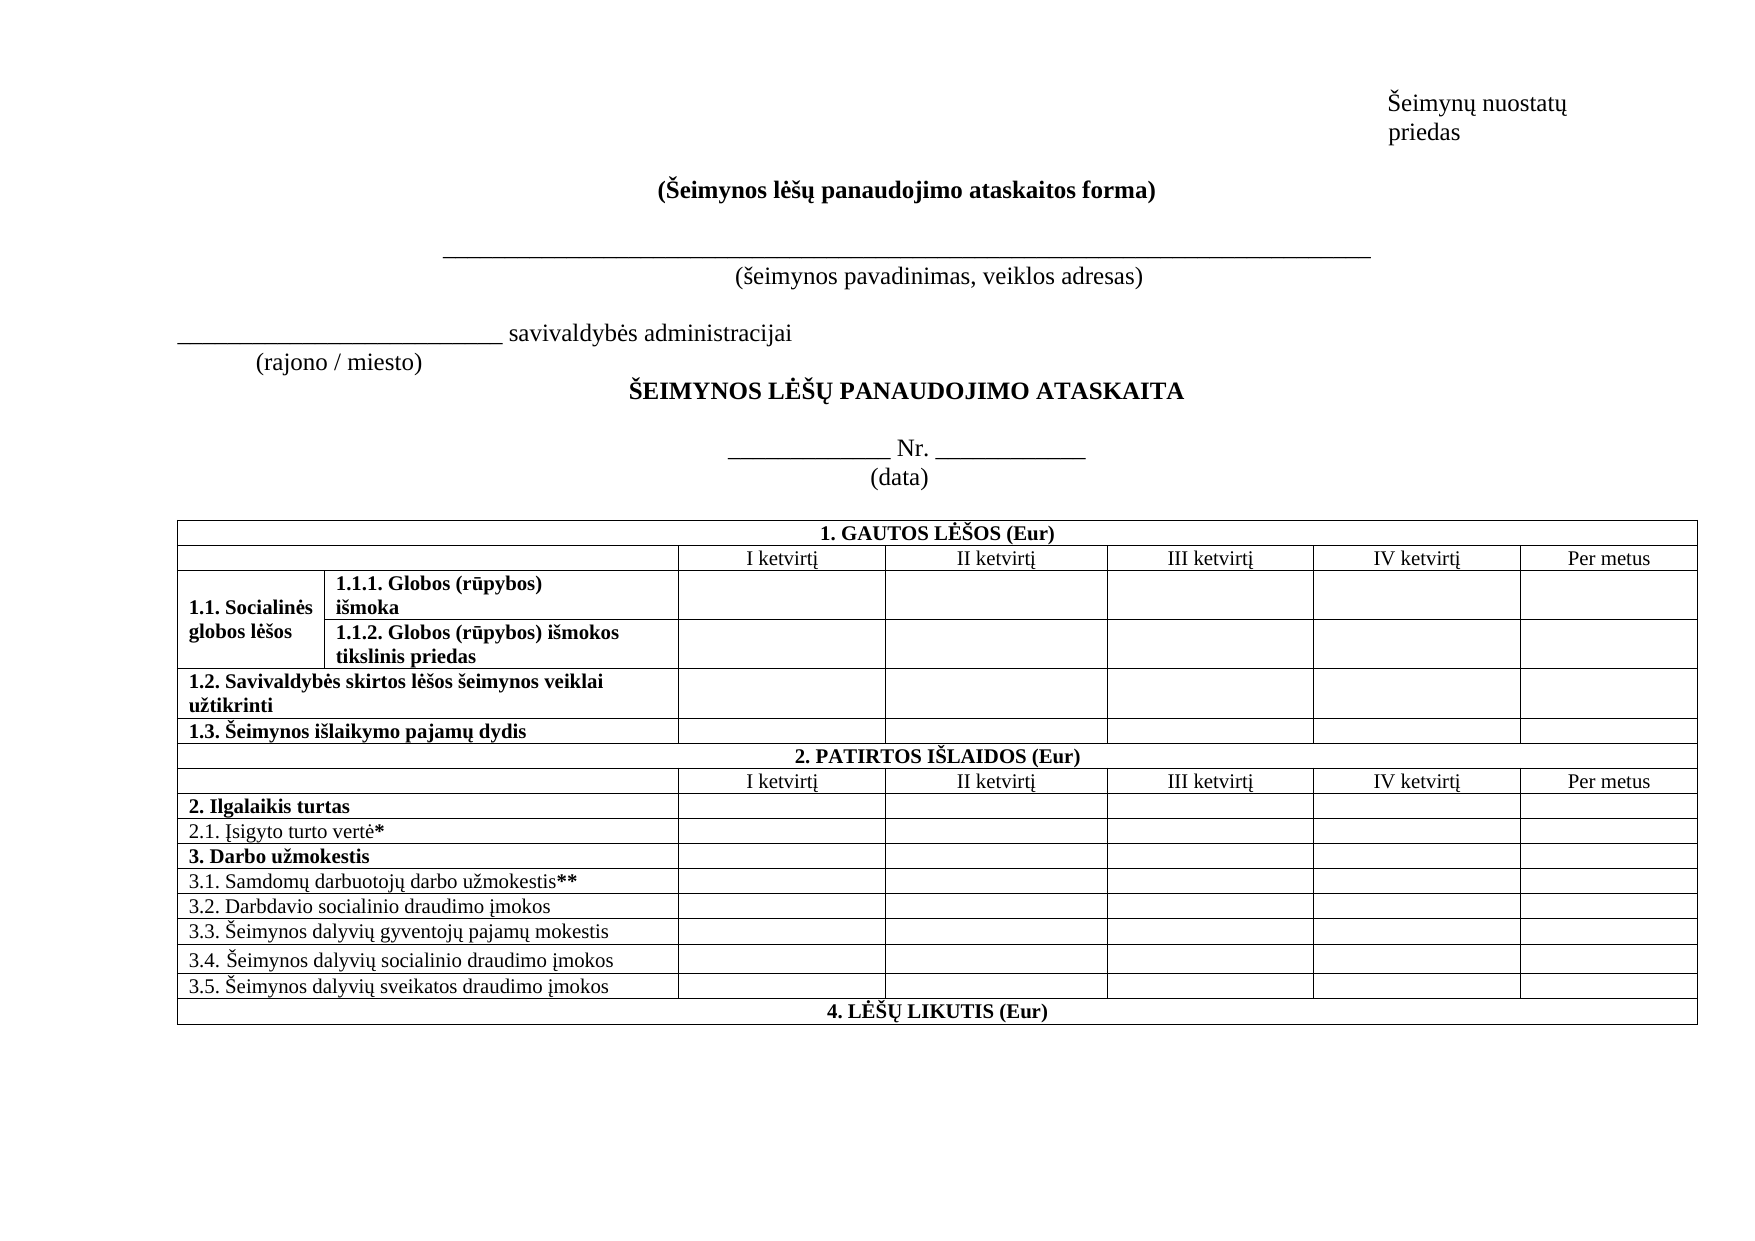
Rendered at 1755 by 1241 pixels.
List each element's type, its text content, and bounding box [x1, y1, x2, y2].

table_cell [886, 919, 1107, 943]
table_cell 1.1.2. Globos (rūpybos) išmokos tikslinis priedas [325, 620, 678, 668]
table_cell 1.1.1. Globos (rūpybos) išmoka [325, 571, 678, 619]
table_cell [1521, 794, 1697, 818]
table_cell [679, 974, 885, 998]
table_cell [1108, 794, 1313, 818]
table_cell [1521, 844, 1697, 868]
table_cell [1314, 894, 1520, 918]
table_cell [1108, 669, 1313, 717]
table_cell [1314, 819, 1520, 843]
table_cell [1521, 974, 1697, 998]
table_cell [1314, 719, 1520, 743]
table_cell II ketvirtį [886, 546, 1107, 570]
table_cell [1314, 945, 1520, 973]
table_cell 3.2. Darbdavio socialinio draudimo įmokos [178, 894, 678, 918]
table_cell I ketvirtį [679, 769, 885, 793]
table_cell [886, 719, 1107, 743]
table_cell [886, 945, 1107, 973]
table_cell [1314, 844, 1520, 868]
table_cell 3.3. Šeimynos dalyvių gyventojų pajamų mokestis [178, 919, 678, 943]
table_cell [886, 974, 1107, 998]
table_cell [1108, 719, 1313, 743]
text Šeimynų nuostatų [1329, 88, 1636, 117]
table_cell IV ketvirtį [1314, 769, 1520, 793]
table_cell IV ketvirtį [1314, 546, 1520, 570]
table_cell II ketvirtį [886, 769, 1107, 793]
text (Šeimynos lėšų panaudojimo ataskaitos forma) [177, 175, 1636, 203]
table_cell III ketvirtį [1108, 546, 1313, 570]
table_cell [679, 620, 885, 668]
table_cell [1314, 620, 1520, 668]
table_cell [1314, 794, 1520, 818]
table_cell [1521, 719, 1697, 743]
text (šeimynos pavadinimas, veiklos adresas) [177, 261, 1636, 290]
table_cell [1314, 869, 1520, 893]
text priedas [1388, 117, 1636, 146]
table_cell [1108, 819, 1313, 843]
table_cell [1108, 945, 1313, 973]
table_cell 3. Darbo užmokestis [178, 844, 678, 868]
table_cell [178, 769, 678, 793]
table_cell 4. LĖŠŲ LIKUTIS (Eur) [178, 999, 1697, 1023]
table_cell I ketvirtį [679, 546, 885, 570]
table_cell 1.1. Socialinės globos lėšos [178, 571, 324, 668]
table_cell [1521, 919, 1697, 943]
table_cell [679, 869, 885, 893]
table_cell [679, 844, 885, 868]
table_cell Per metus [1521, 546, 1697, 570]
table_cell [1314, 919, 1520, 943]
table_cell 2. PATIRTOS IŠLAIDOS (Eur) [178, 744, 1697, 768]
table_cell [679, 894, 885, 918]
table_cell [1521, 571, 1697, 619]
table_cell [1314, 571, 1520, 619]
table_cell [886, 794, 1107, 818]
table_cell [178, 546, 678, 570]
table_cell 3.5. Šeimynos dalyvių sveikatos draudimo įmokos [178, 974, 678, 998]
table_cell [1108, 844, 1313, 868]
table_cell [886, 894, 1107, 918]
table_cell [1108, 571, 1313, 619]
table_cell [886, 571, 1107, 619]
table_cell 3.1. Samdomų darbuotojų darbo užmokestis** [178, 869, 678, 893]
table_cell [1108, 974, 1313, 998]
table_cell [886, 844, 1107, 868]
table_cell [1108, 919, 1313, 943]
table_cell [886, 669, 1107, 717]
table_cell [886, 620, 1107, 668]
table_cell 2.1. Įsigyto turto vertė* [178, 819, 678, 843]
table_cell 3.4. Šeimynos dalyvių socialinio draudimo įmokos [178, 945, 678, 973]
table_cell 1.2. Savivaldybės skirtos lėšos šeimynos veiklai užtikrinti [178, 669, 678, 717]
table_cell [886, 869, 1107, 893]
table_cell 1.3. Šeimynos išlaikymo pajamų dydis [178, 719, 678, 743]
table_cell [679, 919, 885, 943]
table_cell [679, 719, 885, 743]
table_cell [886, 819, 1107, 843]
table_header 1. GAUTOS LĖŠOS (Eur) [178, 521, 1697, 545]
table_cell [1521, 669, 1697, 717]
table_cell [1108, 869, 1313, 893]
table_cell [679, 819, 885, 843]
table_cell [1108, 894, 1313, 918]
table_cell [679, 945, 885, 973]
table_cell [679, 571, 885, 619]
table_cell [679, 669, 885, 717]
table_cell [1521, 819, 1697, 843]
table_cell [1521, 869, 1697, 893]
text ŠEIMYNOS LĖŠŲ PANAUDOJIMO ATASKAITA [177, 376, 1636, 405]
table_cell [679, 794, 885, 818]
table_cell [1314, 974, 1520, 998]
table_cell [1521, 620, 1697, 668]
table_cell 2. Ilgalaikis turtas [178, 794, 678, 818]
text _____________ Nr. ____________ [177, 433, 1636, 462]
table_cell [1521, 945, 1697, 973]
table_cell III ketvirtį [1108, 769, 1313, 793]
text __________________________ savivaldybės administracijai [177, 318, 1636, 347]
table_cell [1108, 620, 1313, 668]
text (data) [162, 462, 1636, 491]
table_cell Per metus [1521, 769, 1697, 793]
table_cell [1314, 669, 1520, 717]
table_cell [1521, 894, 1697, 918]
text (rajono / miesto) [177, 347, 1636, 376]
